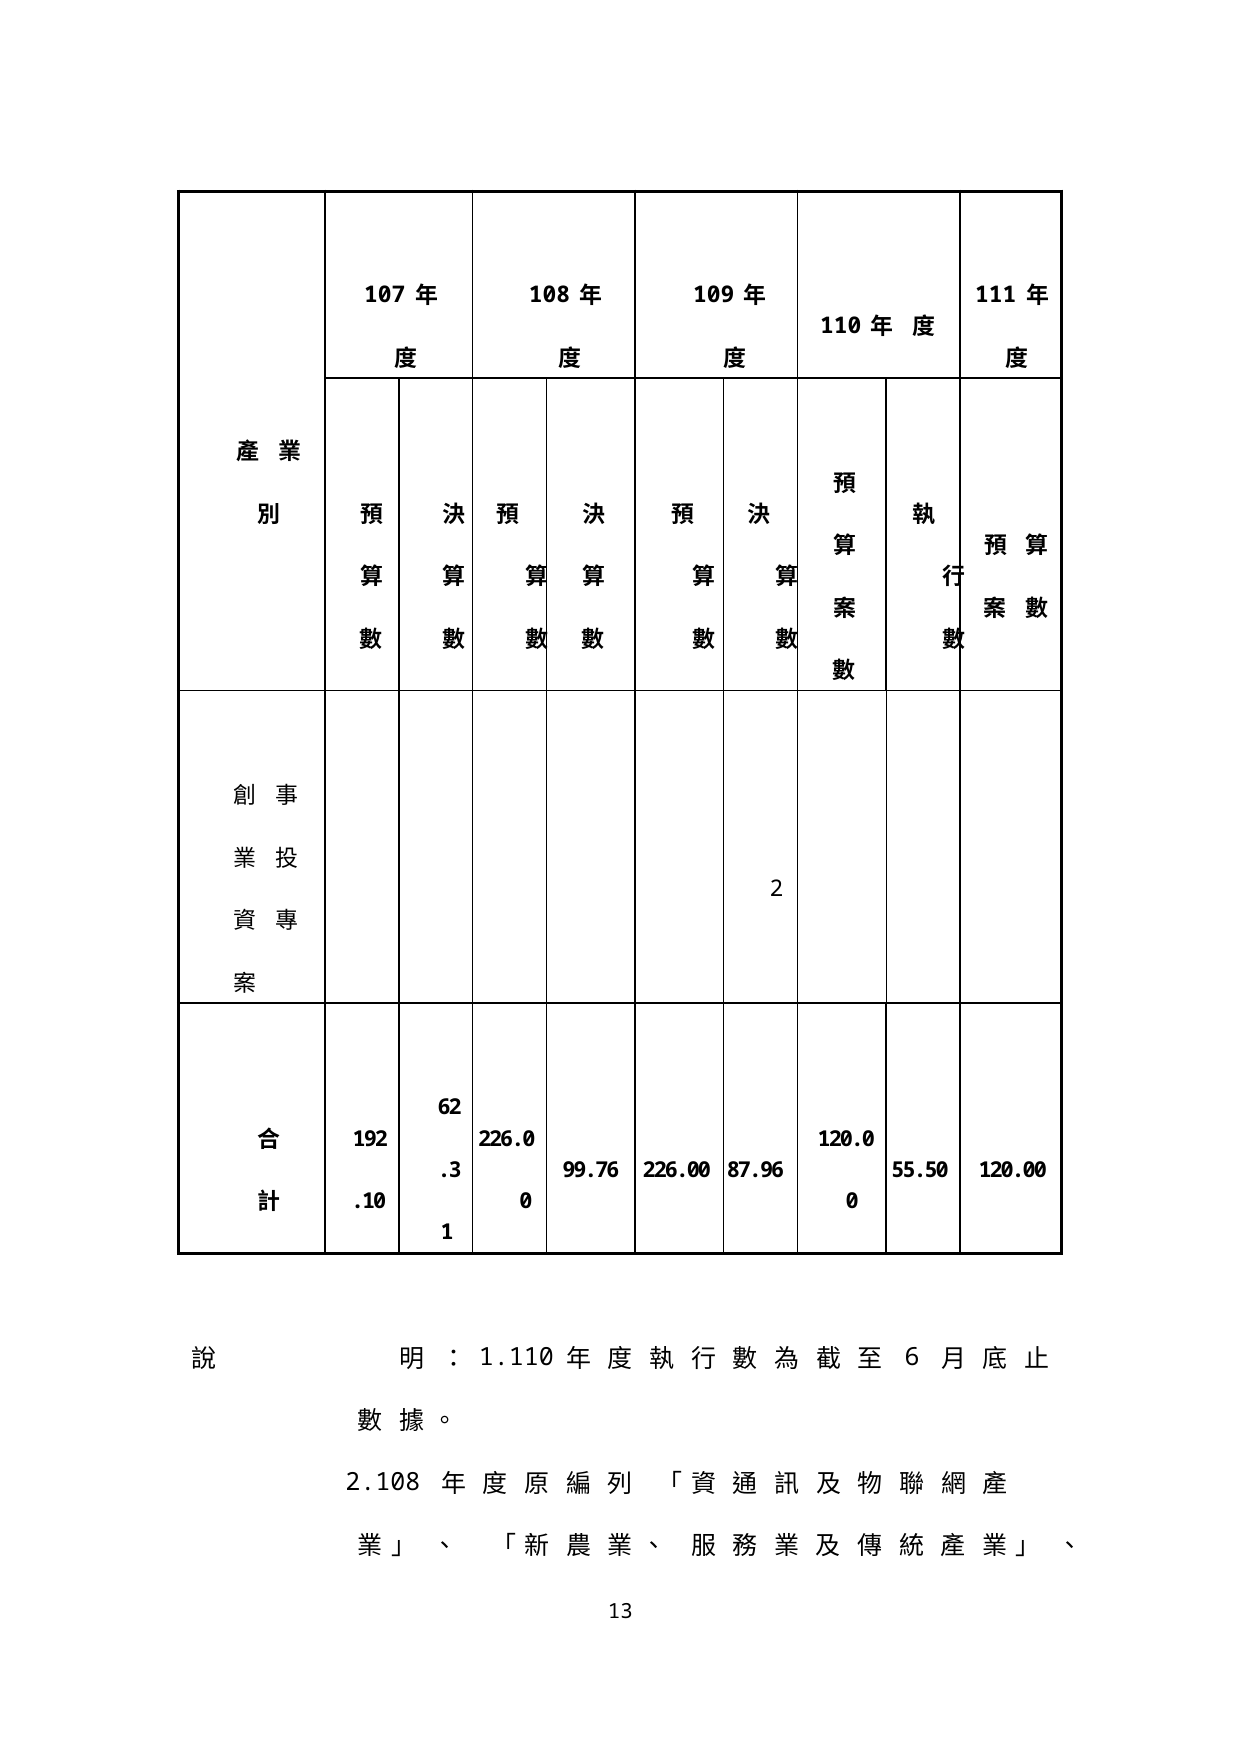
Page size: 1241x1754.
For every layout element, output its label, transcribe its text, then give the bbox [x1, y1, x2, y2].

table_cell 55.50 [887, 1004, 959, 1252]
table_cell 決算數 [400, 379, 472, 689]
table_cell 執行數 [887, 379, 959, 689]
table_cell 120.00 [961, 1004, 1060, 1252]
table_header 108年度 [473, 193, 634, 377]
table_cell [547, 691, 634, 1002]
table_cell 預算數 [473, 379, 546, 689]
table_cell [961, 691, 1060, 1002]
text 說 明：1.110年度執行數為截至6月底止數據。 [183, 1314, 1058, 1439]
table_cell [798, 691, 886, 1002]
table_cell [473, 691, 546, 1002]
table_cell [887, 691, 959, 1002]
table_cell 創事業投資專案 [180, 691, 324, 1002]
text 2.108年度原編列「資通訊及物聯網產業」、「新農業、服務業及傳統產業」、「綠能、環保及循環經濟產業」、「智慧機械及零組件產業」、「生技及醫療器材產業」，於109年度合併改為「直接投資」，110年度改為「直接投資各類企業」。 [183, 1439, 1058, 1564]
table_cell 預算案數 [798, 379, 885, 689]
table_cell [636, 691, 723, 1002]
table_cell 99.76 [547, 1004, 634, 1252]
table_cell [400, 691, 472, 1002]
table_header 110年度 [798, 193, 959, 377]
table_cell 預算案數 [961, 379, 1060, 689]
table_cell 決算數 [547, 379, 634, 689]
table_cell 62.31 [400, 1004, 472, 1252]
table_cell 120.00 [798, 1004, 885, 1252]
table_cell 2 [724, 691, 797, 1002]
table_cell 決算數 [724, 379, 797, 689]
table_header 111年度 [961, 193, 1060, 377]
table_header 產業別 [180, 193, 324, 689]
table_cell 192.10 [326, 1004, 398, 1252]
table_cell 226.00 [473, 1004, 546, 1252]
table_cell 226.00 [636, 1004, 723, 1252]
table_cell 預算數 [636, 379, 723, 689]
table_header 107年度 [326, 193, 472, 377]
table_cell 87.96 [724, 1004, 797, 1252]
table_cell 預算數 [326, 379, 398, 689]
table_cell 合 計 [180, 1004, 324, 1252]
table_header 109年度 [636, 193, 797, 377]
table_cell [326, 691, 398, 1002]
